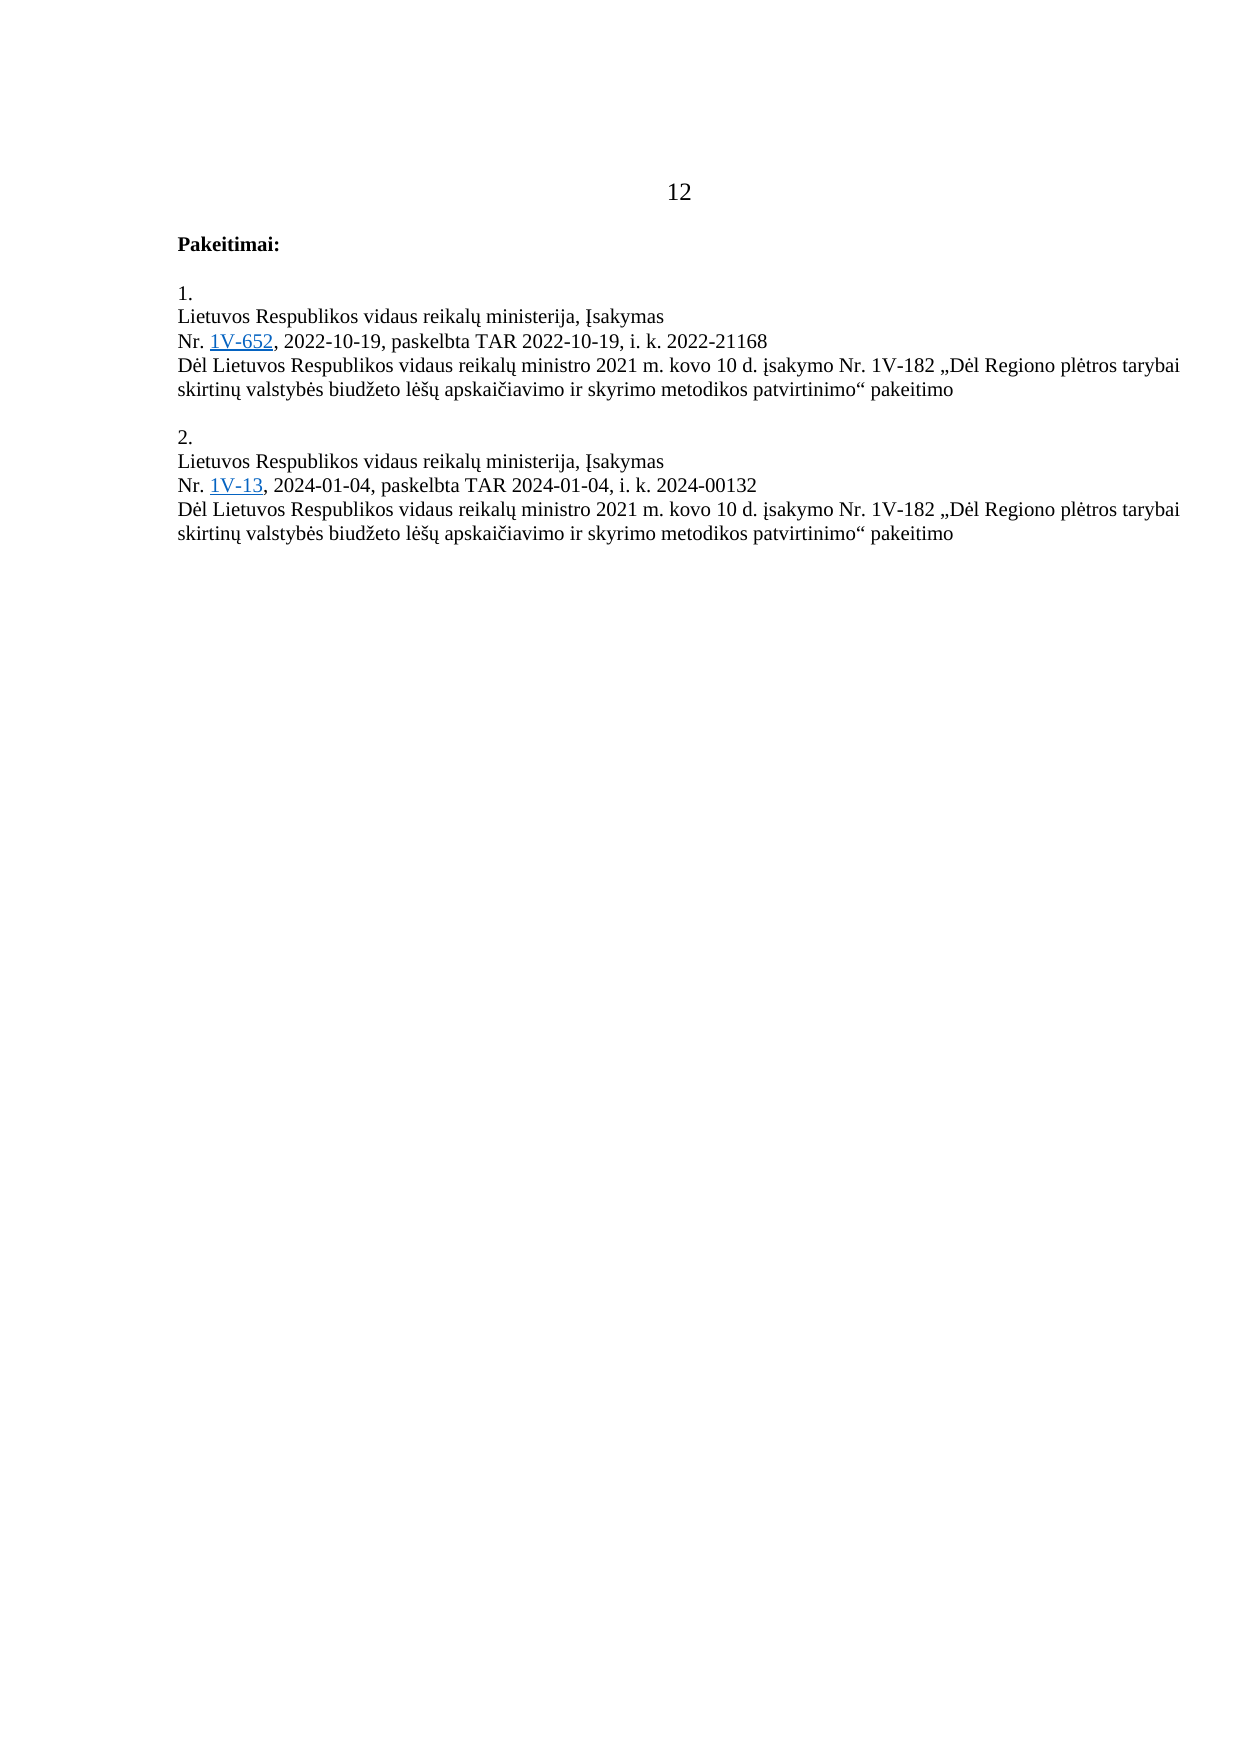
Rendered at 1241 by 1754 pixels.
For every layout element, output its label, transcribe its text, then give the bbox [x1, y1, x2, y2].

text Lietuvos Respublikos vidaus reikalų ministerija, Įsakymas [177, 449, 1181, 473]
text Pakeitimai: [177, 232, 1181, 256]
text 2. [177, 425, 1181, 449]
text 1. [177, 280, 1181, 304]
text Dėl Lietuvos Respublikos vidaus reikalų ministro 2021 m. kovo 10 d. įsakymo Nr. 1V-182 „Dėl Regiono plėtros tarybai skirtinų valstybės biudžeto lėšų apskaičiavimo ir skyrimo metodikos patvirtinimo“ pakeitimo [177, 353, 1181, 401]
text Dėl Lietuvos Respublikos vidaus reikalų ministro 2021 m. kovo 10 d. įsakymo Nr. 1V-182 „Dėl Regiono plėtros tarybai skirtinų valstybės biudžeto lėšų apskaičiavimo ir skyrimo metodikos patvirtinimo“ pakeitimo [177, 497, 1181, 545]
text Lietuvos Respublikos vidaus reikalų ministerija, Įsakymas [177, 304, 1181, 328]
text Nr. 1V-13, 2024-01-04, paskelbta TAR 2024-01-04, i. k. 2024-00132 [177, 473, 1181, 497]
text Nr. 1V-652, 2022-10-19, paskelbta TAR 2022-10-19, i. k. 2022-21168 [177, 328, 1181, 353]
